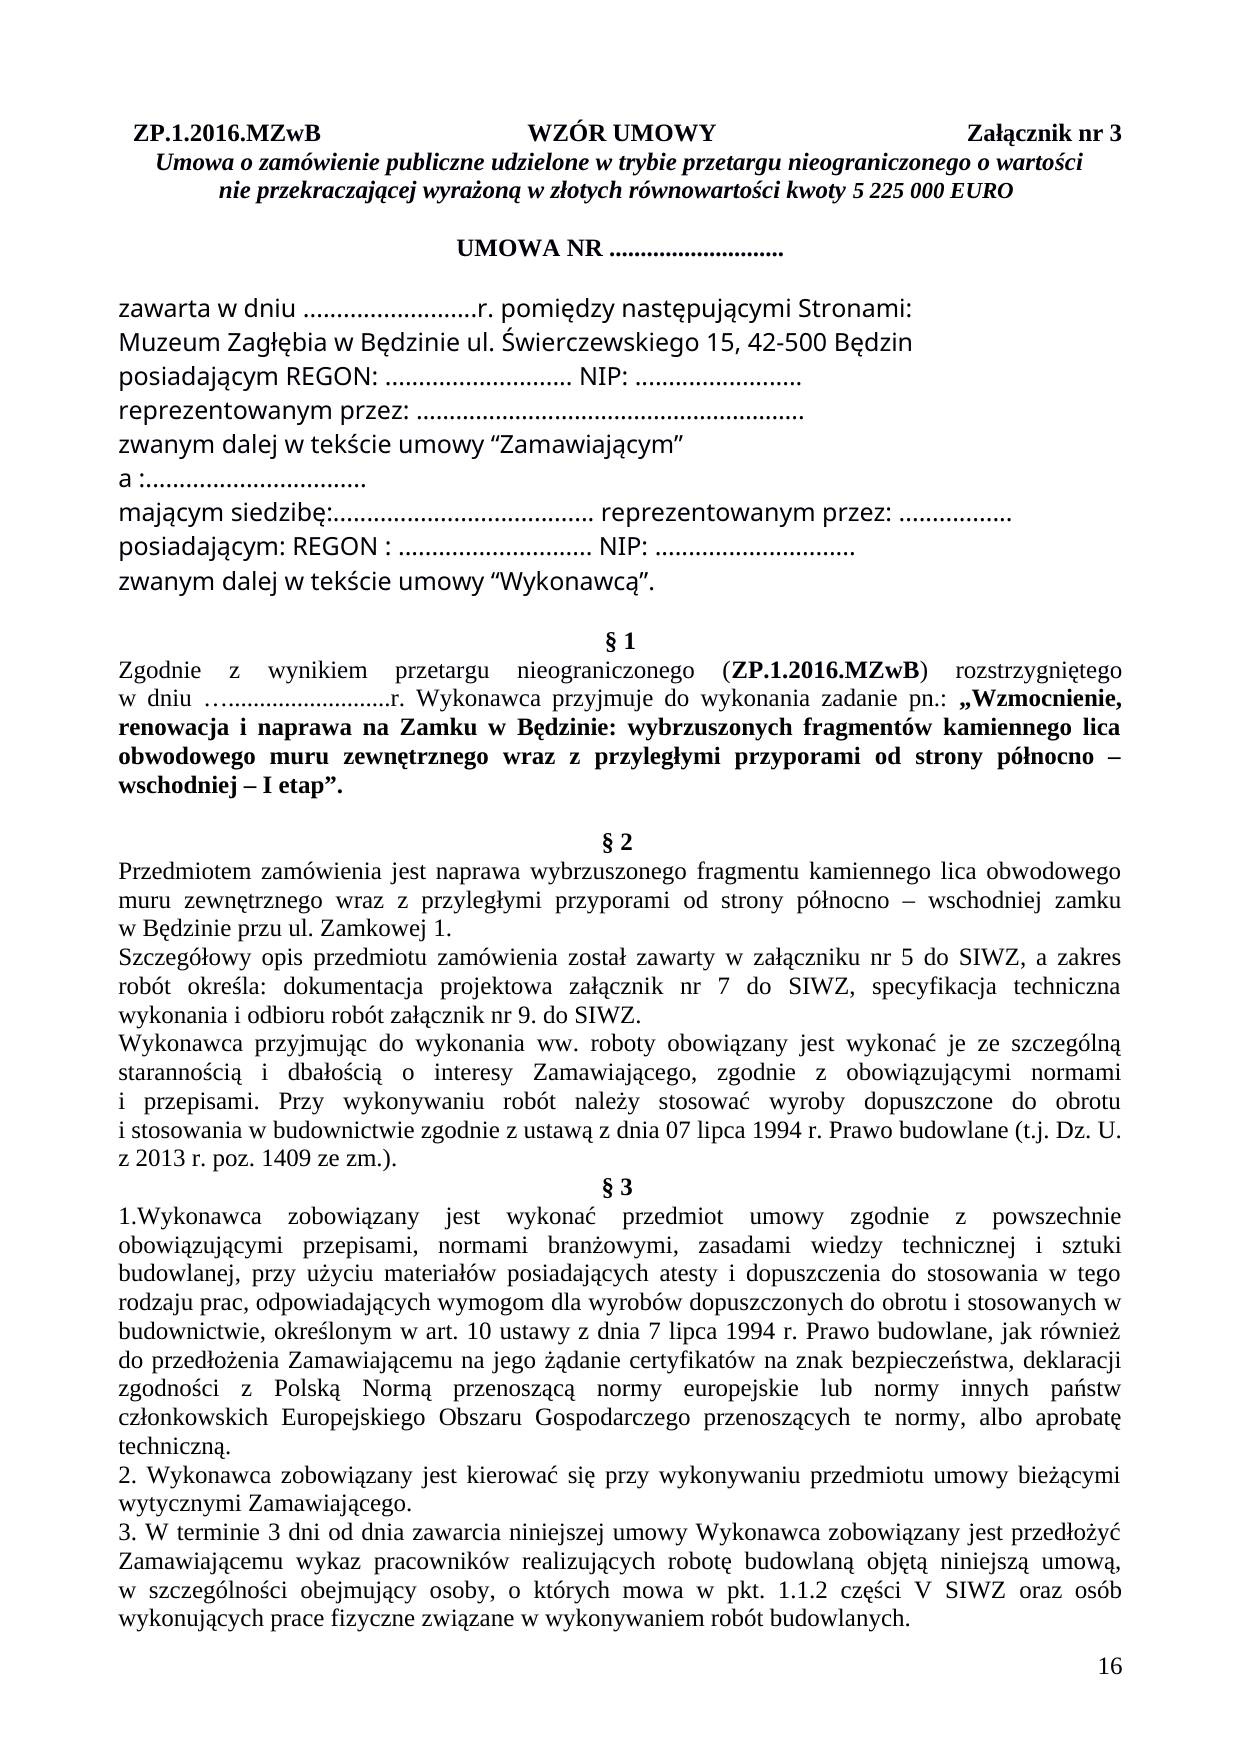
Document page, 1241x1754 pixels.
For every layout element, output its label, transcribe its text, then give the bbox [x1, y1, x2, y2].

text Przedmiotem zamówienia jest naprawa wybrzuszonego fragmentu kamiennego lica obwodowego muru zewnętrznego wraz z przyległymi przyporami od strony północno – wschodniej zamku w Będzinie przu ul. Zamkowej 1. [118, 856, 1122, 942]
text § 3 [118, 1172, 1122, 1201]
text 2. Wykonawca zobowiązany jest kierować się przy wykonywaniu przedmiotu umowy bieżącymi wytycznymi Zamawiającego. [118, 1460, 1122, 1517]
text § 2 [118, 827, 1122, 856]
text Muzeum Zagłębia w Będzinie ul. Świerczewskiego 15, 42-500 Będzin [118, 325, 1122, 359]
text Szczegółowy opis przedmiotu zamówienia został zawarty w załączniku nr 5 do SIWZ, a zakres robót określa: dokumentacja projektowa załącznik nr 7 do SIWZ, specyfikacja techniczna wykonania i odbioru robót załącznik nr 9. do SIWZ. [118, 942, 1122, 1028]
text UMOWA NR ............................ [118, 233, 1122, 262]
text Zgodnie z wynikiem przetargu nieograniczonego (ZP.1.2016.MZwB) rozstrzygniętego w dniu …..........................r. Wykonawca przyjmuje do wykonania zadanie pn.: „Wzmocnienie, renowacja i naprawa na Zamku w Będzinie: wybrzuszonych fragmentów kamiennego lica obwodowego muru zewnętrznego wraz z przyległymi przyporami od strony północno – wschodniej – I etap”. [118, 655, 1122, 798]
text zwanym dalej w tekście umowy “Zamawiającym” [118, 427, 1122, 461]
text a :................................. [118, 461, 1122, 495]
text zawarta w dniu ..........................r. pomiędzy następującymi Stronami: [118, 291, 1122, 325]
text 1.Wykonawca zobowiązany jest wykonać przedmiot umowy zgodnie z powszechnie obowiązującymi przepisami, normami branżowymi, zasadami wiedzy technicznej i sztuki budowlanej, przy użyciu materiałów posiadających atesty i dopuszczenia do stosowania w tego rodzaju prac, odpowiadających wymogom dla wyrobów dopuszczonych do obrotu i stosowanych w budownictwie, określonym w art. 10 ustawy z dnia 7 lipca 1994 r. Prawo budowlane, jak również do przedłożenia Zamawiającemu na jego żądanie certyfikatów na znak bezpieczeństwa, deklaracji zgodności z Polską Normą przenoszącą normy europejskie lub normy innych państw członkowskich Europejskiego Obszaru Gospodarczego przenoszących te normy, albo aprobatę techniczną. [118, 1201, 1122, 1460]
text Wykonawca przyjmując do wykonania ww. roboty obowiązany jest wykonać je ze szczególną starannością i dbałością o interesy Zamawiającego, zgodnie z obowiązującymi normami i przepisami. Przy wykonywaniu robót należy stosować wyroby dopuszczone do obrotu i stosowania w budownictwie zgodnie z ustawą z dnia 07 lipca 1994 r. Prawo budowlane (t.j. Dz. U. z 2013 r. poz. 1409 ze zm.). [118, 1028, 1122, 1172]
text 3. W terminie 3 dni od dnia zawarcia niniejszej umowy Wykonawca zobowiązany jest przedłożyć Zamawiającemu wykaz pracowników realizujących robotę budowlaną objętą niniejszą umową, w szczególności obejmujący osoby, o których mowa w pkt. 1.1.2 części V SIWZ oraz osób wykonujących prace fizyczne związane w wykonywaniem robót budowlanych. [118, 1517, 1122, 1632]
text reprezentowanym przez: ………………………………………………….. [118, 393, 1122, 427]
text posiadającym REGON: ............................ NIP: ......................... [118, 359, 1122, 393]
text mającym siedzibę:....................................... reprezentowanym przez: ................. [118, 495, 1122, 529]
text zwanym dalej w tekście umowy “Wykonawcą”. [118, 563, 1122, 597]
text § 1 [118, 626, 1122, 655]
text Umowa o zamówienie publiczne udzielone w trybie przetargu nieograniczonego o wartości nie przekraczającej wyrażoną w złotych równowartości kwoty 5 225 000 EURO [118, 147, 1122, 204]
text posiadającym: REGON : ............................. NIP: .............................. [118, 529, 1122, 563]
